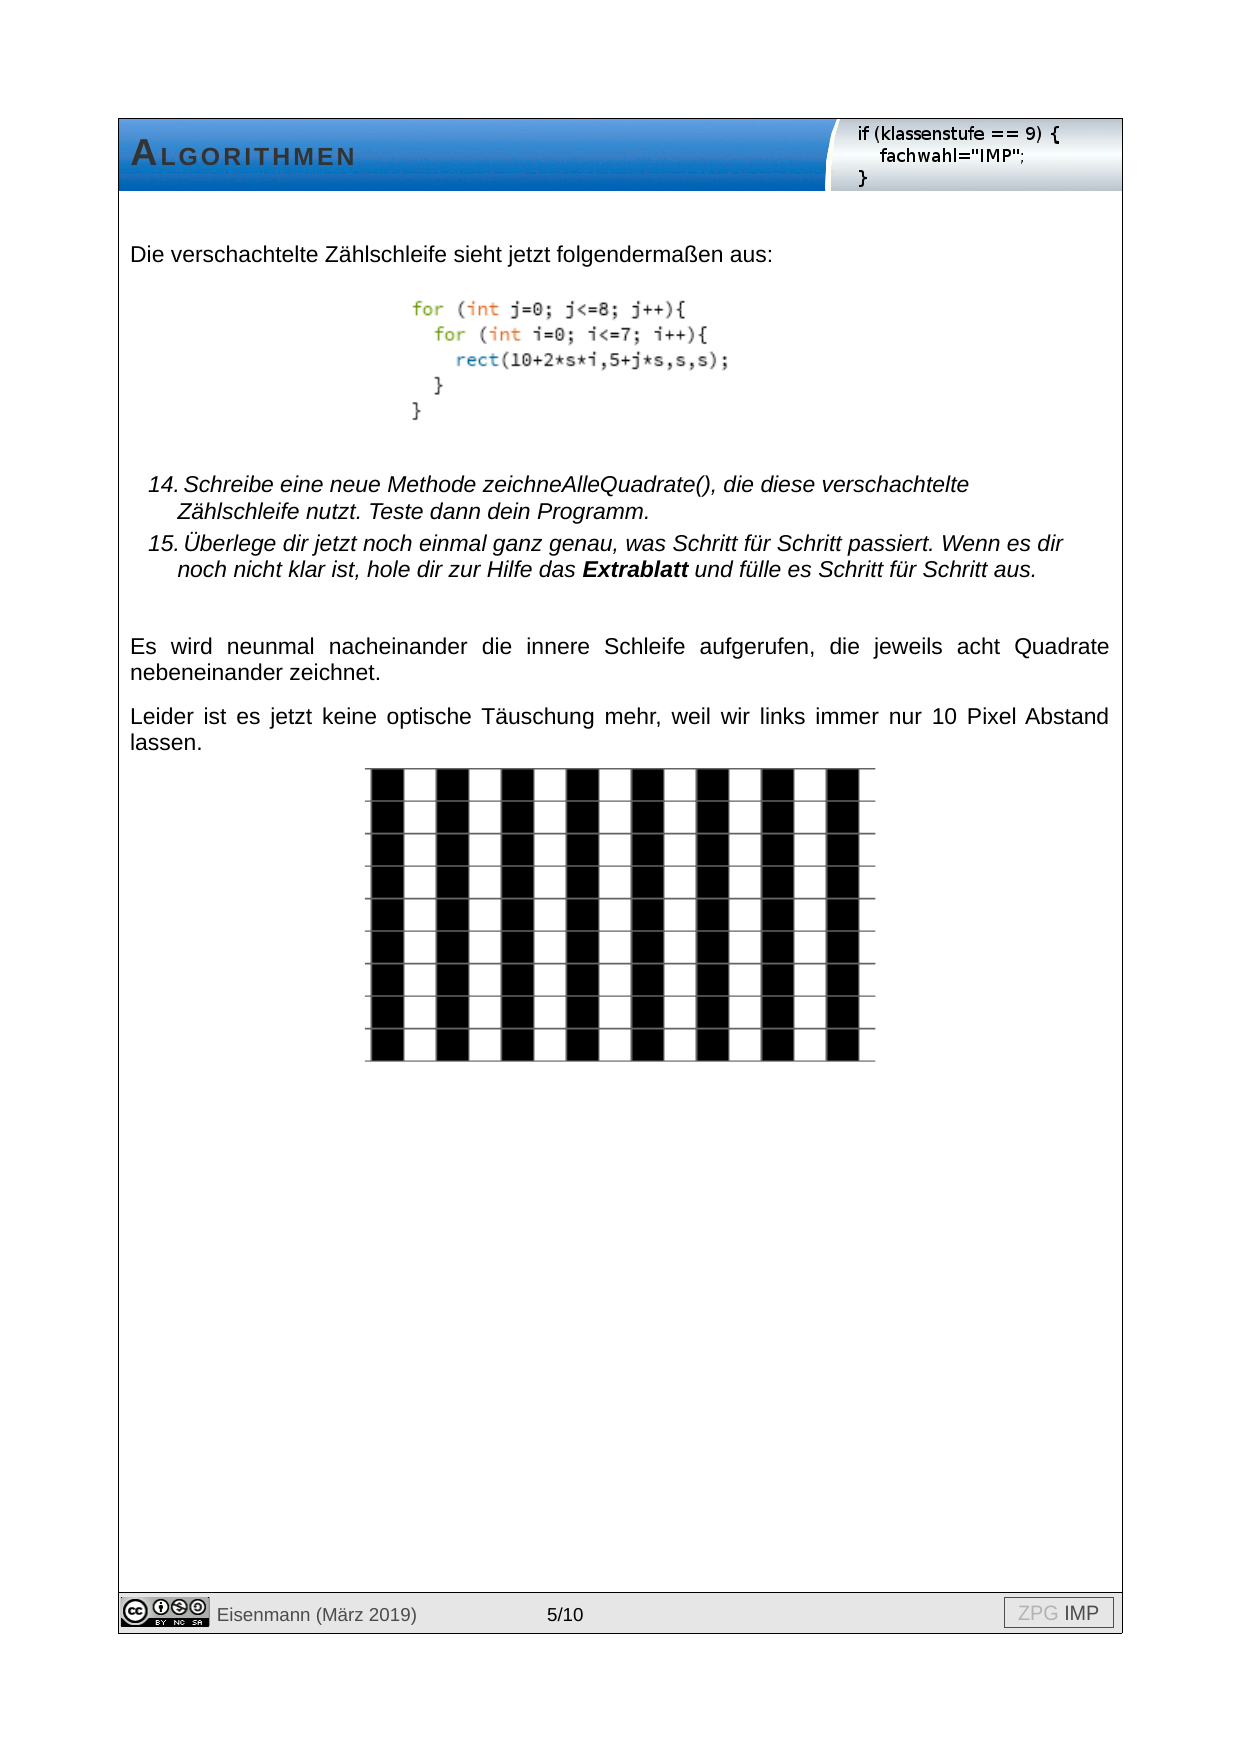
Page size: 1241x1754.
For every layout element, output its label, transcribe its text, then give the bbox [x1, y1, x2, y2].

picture [119, 119, 1122, 191]
list Schreibe eine neue Methode zeichneAlleQuadrate(), die diese verschachtelte Zählschleife nutzt. Teste dann dein Programm. [148, 471, 1092, 524]
text Es wird neunmal nacheinander die innere Schleife aufgerufen, die jeweils acht Quadrate nebeneinander zeichnet. [130, 633, 1110, 685]
text Leider ist es jetzt keine optische Täuschung mehr, weil wir links immer nur 10 Pixel Abstand lassen. [130, 703, 1110, 756]
picture [364, 767, 876, 1062]
picture [392, 296, 745, 428]
picture [120, 1597, 210, 1627]
text Die verschachtelte Zählschleife sieht jetzt folgendermaßen aus: [130, 241, 1110, 267]
list Überlege dir jetzt noch einmal ganz genau, was Schritt für Schritt passiert. Wenn es dir noch nicht klar ist, hole dir zur Hilfe das Extrablatt und fülle es Schritt für Schritt aus. [148, 530, 1092, 583]
